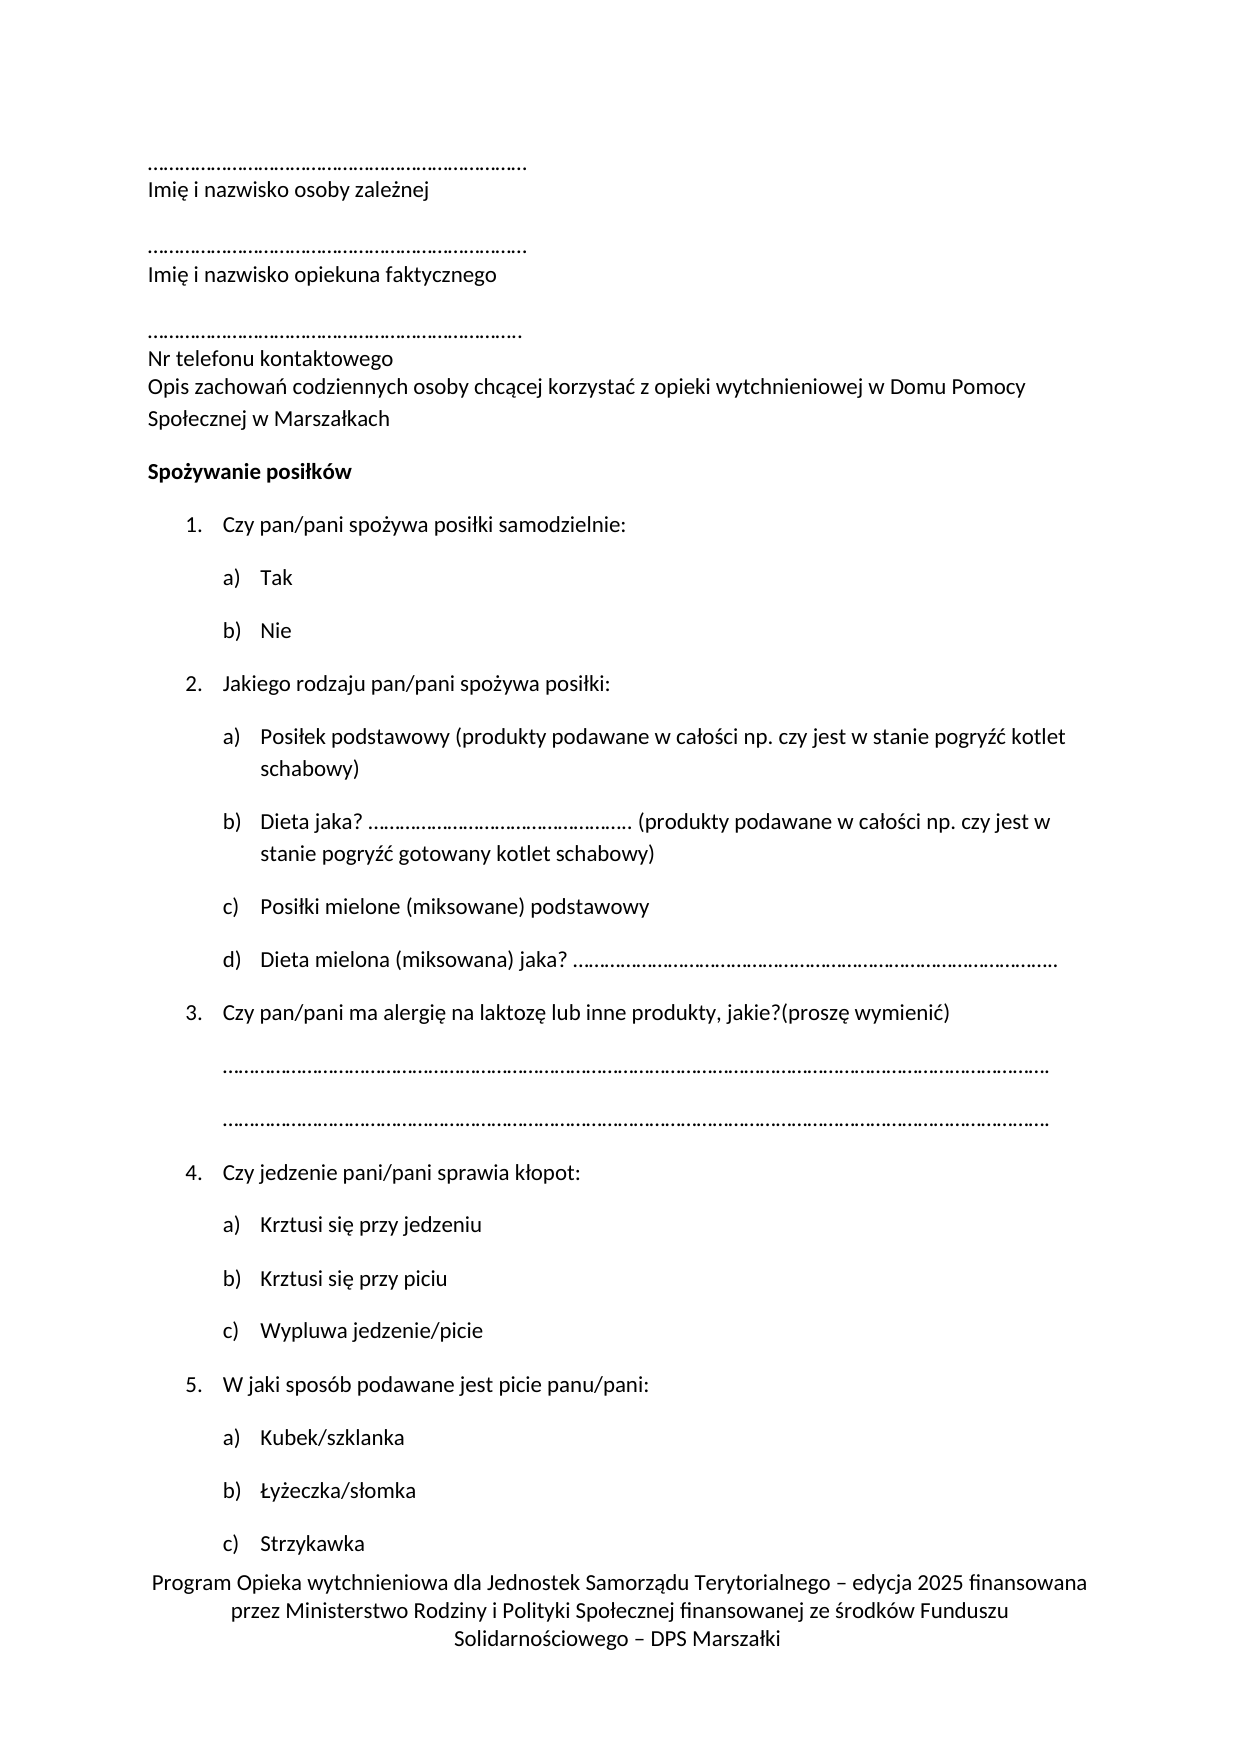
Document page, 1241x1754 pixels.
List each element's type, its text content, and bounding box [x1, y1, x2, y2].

list Dieta mielona (miksowana) jaka? ……………………………………………………………………………….. [223, 946, 1093, 973]
list Czy pan/pani ma alergię na laktozę lub inne produkty, jakie?(proszę wymienić) [185, 998, 1093, 1027]
list Czy jedzenie pani/pani sprawia kłopot: [185, 1158, 1093, 1186]
list Wypluwa jedzenie/picie [223, 1317, 1093, 1345]
list …………………………………………………………………………………………………………………………………………. [223, 1052, 1093, 1079]
text Imię i nazwisko osoby zależnej [148, 176, 1093, 204]
list Dieta jaka? ………………………………………….. (produkty podawane w całości np. czy jest w stanie pogryźć gotowany kotlet schabowy) [223, 807, 1093, 867]
text Imię i nazwisko opiekuna faktycznego [148, 260, 1093, 288]
list Czy pan/pani spożywa posiłki samodzielnie: [185, 510, 1093, 538]
list Strzykawka [223, 1529, 1093, 1557]
text ……………………………………………………………… [148, 148, 1093, 176]
text Opis zachowań codziennych osoby chcącej korzystać z opieki wytchnieniowej w Domu Pomocy Społecznej w Marszałkach [148, 372, 1093, 432]
list Posiłek podstawowy (produkty podawane w całości np. czy jest w stanie pogryźć kotlet schabowy) [223, 722, 1093, 782]
list Łyżeczka/słomka [223, 1476, 1093, 1504]
list Jakiego rodzaju pan/pani spożywa posiłki: [185, 669, 1093, 697]
list Krztusi się przy piciu [223, 1264, 1093, 1292]
text Spożywanie posiłków [148, 457, 1093, 485]
text …………………………………………………………….. [148, 316, 1093, 344]
list Posiłki mielone (miksowane) podstawowy [223, 892, 1093, 921]
text Nr telefonu kontaktowego [148, 344, 1093, 372]
list Kubek/szklanka [223, 1423, 1093, 1451]
list …………………………………………………………………………………………………………………………………………. [223, 1104, 1093, 1133]
text ……………………………………………………………… [148, 232, 1093, 260]
list Nie [223, 616, 1093, 644]
list Krztusi się przy jedzeniu [223, 1211, 1093, 1239]
list W jaki sposób podawane jest picie panu/pani: [185, 1370, 1093, 1398]
list Tak [223, 563, 1093, 591]
